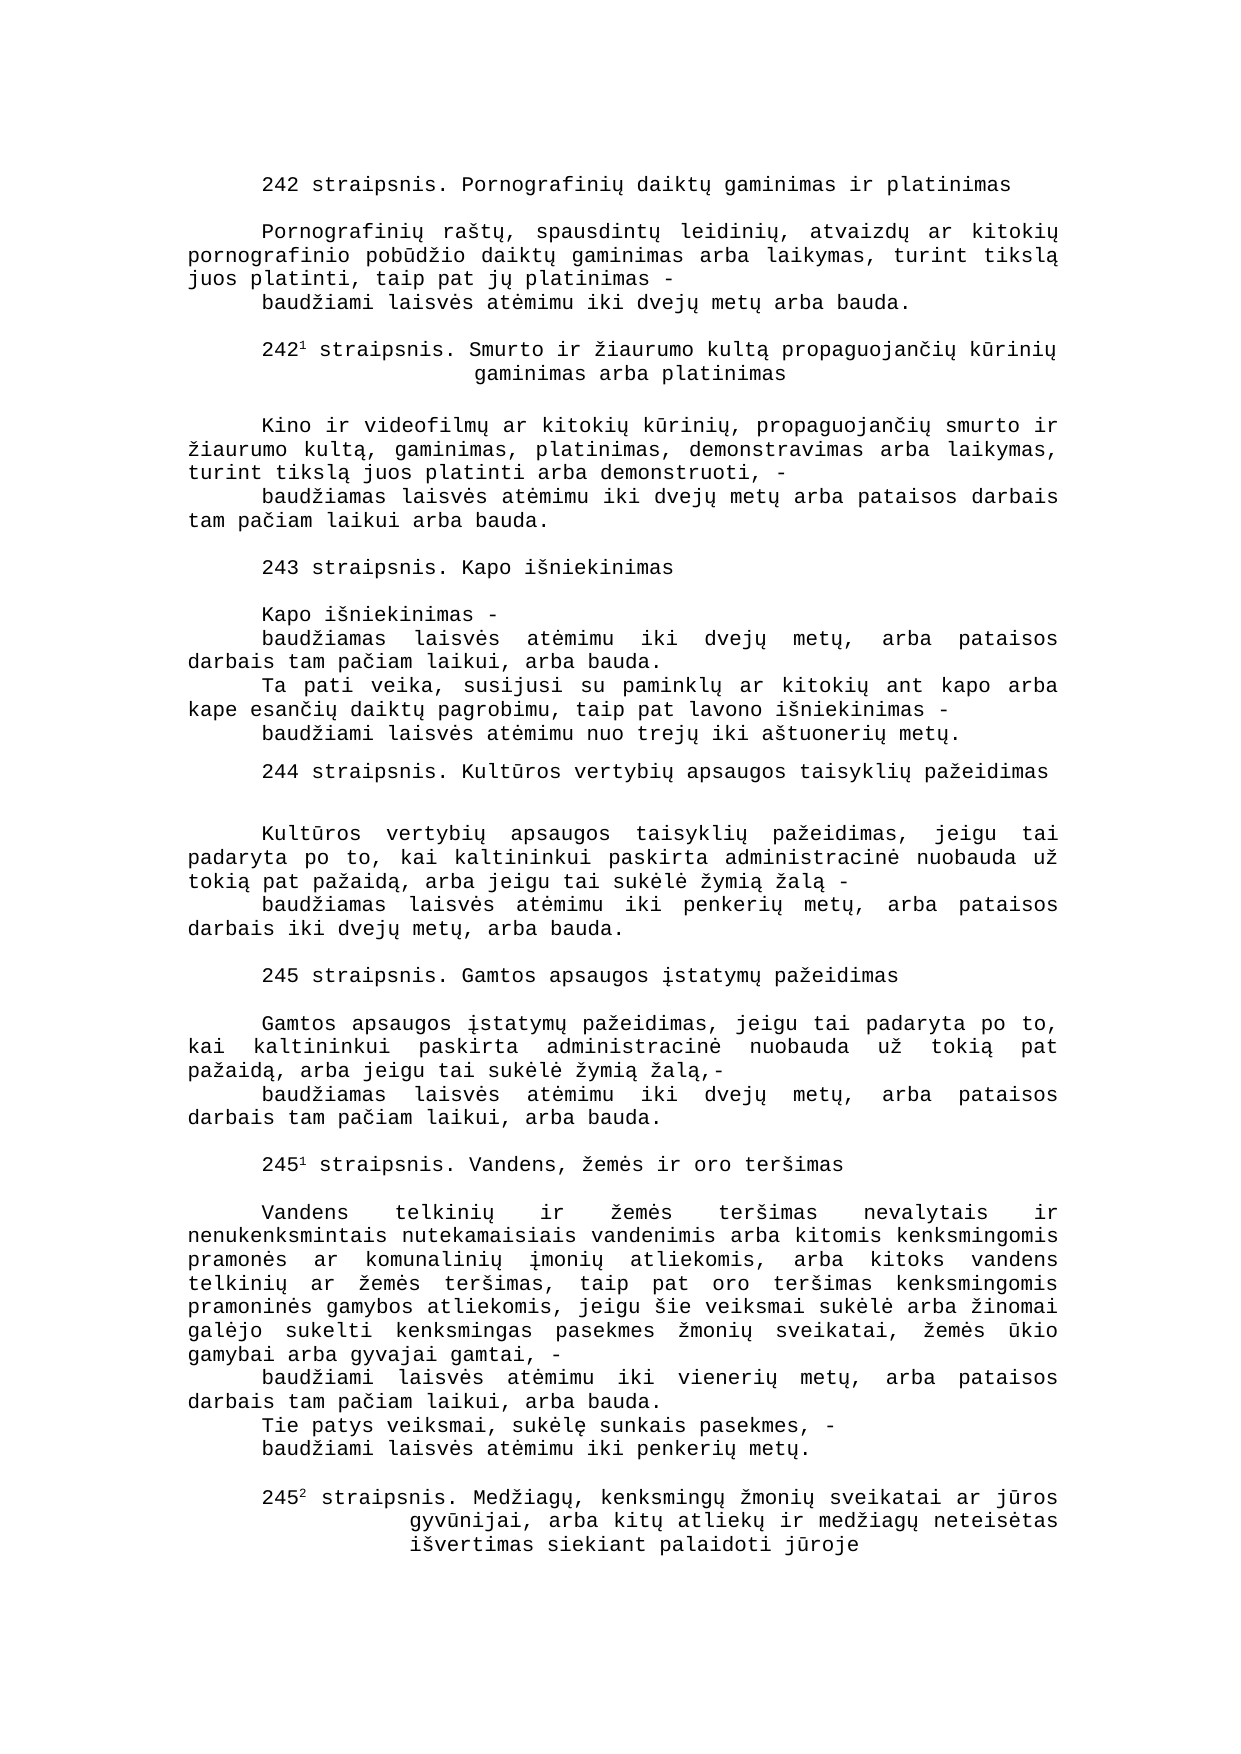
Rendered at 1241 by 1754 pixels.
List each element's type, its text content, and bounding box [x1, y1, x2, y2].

text 245 straipsnis. Gamtos apsaugos įstatymų pažeidimas [187, 965, 1059, 989]
text baudžiamas laisvės atėmimu iki penkerių metų, arba pataisos darbais iki dvejų metų, arba bauda. [187, 894, 1059, 942]
text Pornografinių raštų, spausdintų leidinių, atvaizdų ar kitokių pornografinio pobūdžio daiktų gaminimas arba laikymas, turint tikslą juos platinti, taip pat jų platinimas - [187, 221, 1059, 292]
text 2451 straipsnis. Vandens, žemės ir oro teršimas [187, 1154, 1059, 1178]
text gaminimas arba platinimas [261, 363, 1059, 386]
text baudžiami laisvės atėmimu iki vienerių metų, arba pataisos darbais tam pačiam laikui, arba bauda. [187, 1367, 1059, 1414]
text 242 straipsnis. Pornografinių daiktų gaminimas ir platinimas [261, 174, 1059, 197]
text Gamtos apsaugos įstatymų pažeidimas, jeigu tai padaryta po to, kai kaltininkui paskirta administracinė nuobauda už tokią pat pažaidą, arba jeigu tai sukėlė žymią žalą,- [187, 1013, 1059, 1083]
text baudžiami laisvės atėmimu iki penkerių metų. [187, 1438, 1059, 1462]
text baudžiami laisvės atėmimu nuo trejų iki aštuonerių metų. [187, 722, 1059, 746]
text baudžiamas laisvės atėmimu iki dvejų metų, arba pataisos darbais tam pačiam laikui, arba bauda. [187, 628, 1059, 675]
text 243 straipsnis. Kapo išniekinimas [205, 557, 1059, 581]
text Kapo išniekinimas - [205, 604, 1059, 628]
text Tie patys veiksmai, sukėlę sunkais pasekmes, - [187, 1414, 1059, 1438]
text 2452 straipsnis. Medžiagų, kenksmingų žmonių sveikatai ar jūros gyvūnijai, arba kitų atliekų ir medžiagų neteisėtas išvertimas siekiant palaidoti jūroje [261, 1487, 1059, 1558]
text Vandens telkinių ir žemės teršimas nevalytais ir nenukenksmintais nutekamaisiais vandenimis arba kitomis kenksmingomis pramonės ar komunalinių įmonių atliekomis, arba kitoks vandens telkinių ar žemės teršimas, taip pat oro teršimas kenksmingomis pramoninės gamybos atliekomis, jeigu šie veiksmai sukėlė arba žinomai galėjo sukelti kenksmingas pasekmes žmonių sveikatai, žemės ūkio gamybai arba gyvajai gamtai, - [187, 1202, 1059, 1367]
text 244 straipsnis. Kultūros vertybių apsaugos taisyklių pažeidimas [261, 761, 1059, 785]
text 2421 straipsnis. Smurto ir žiaurumo kultą propaguojančių kūrinių [261, 339, 1059, 363]
text Kino ir videofilmų ar kitokių kūrinių, propaguojančių smurto ir žiaurumo kultą, gaminimas, platinimas, demonstravimas arba laikymas, turint tikslą juos platinti arba demonstruoti, - [187, 415, 1059, 486]
text Kultūros vertybių apsaugos taisyklių pažeidimas, jeigu tai padaryta po to, kai kaltininkui paskirta administracinė nuobauda už tokią pat pažaidą, arba jeigu tai sukėlė žymią žalą - [187, 823, 1059, 894]
text baudžiami laisvės atėmimu iki dvejų metų arba bauda. [187, 292, 1059, 316]
text Ta pati veika, susijusi su paminklų ar kitokių ant kapo arba kape esančių daiktų pagrobimu, taip pat lavono išniekinimas - [187, 675, 1059, 722]
text baudžiamas laisvės atėmimu iki dvejų metų, arba pataisos darbais tam pačiam laikui, arba bauda. [187, 1083, 1059, 1131]
text baudžiamas laisvės atėmimu iki dvejų metų arba pataisos darbais tam pačiam laikui arba bauda. [187, 486, 1059, 533]
